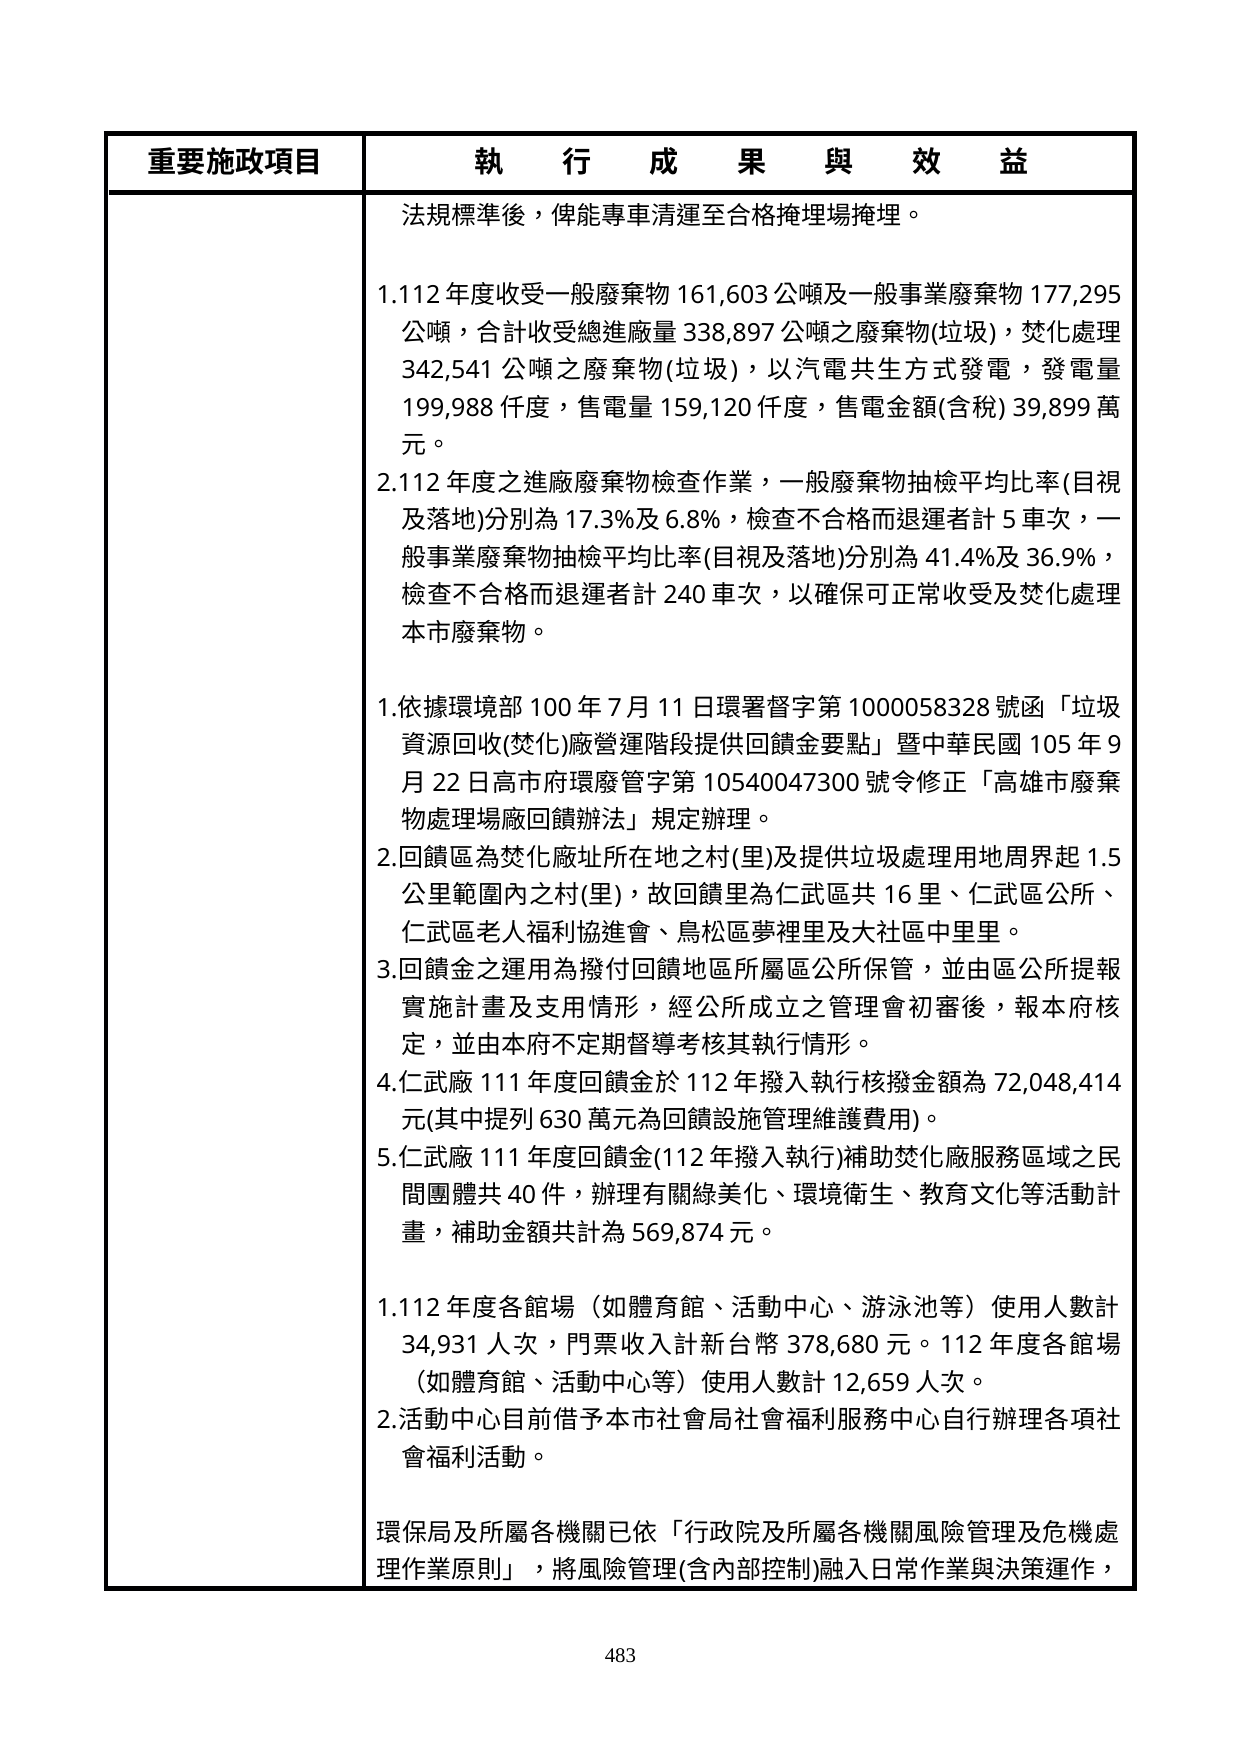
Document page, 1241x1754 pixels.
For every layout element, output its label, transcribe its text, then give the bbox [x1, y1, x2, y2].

table_cell 法規標準後，俾能專車清運至合格掩埋場掩埋。 1.112年度收受一般廢棄物161,603公噸及一般事業廢棄物177,295公噸，合計收受總進廠量338,897公噸之廢棄物(垃圾)，焚化處理342,541公噸之廢棄物(垃圾)，以汽電共生方式發電，發電量199,988仟度，售電量159,120仟度，售電金額(含稅) 39,899萬元。 2.112年度之進廠廢棄物檢查作業，一般廢棄物抽檢平均比率(目視及落地)分別為17.3%及6.8%，檢查不合格而退運者計5車次，一般事業廢棄物抽檢平均比率(目視及落地)分別為41.4%及36.9%，檢查不合格而退運者計240車次，以確保可正常收受及焚化處理本市廢棄物。 1.依據環境部100年7月11日環署督字第1000058328號函「垃圾資源回收(焚化)廠營運階段提供回饋金要點」暨中華民國105年9月22日高市府環廢管字第10540047300號令修正「高雄市廢棄物處理場廠回饋辦法」規定辦理。 2.回饋區為焚化廠址所在地之村(里)及提供垃圾處理用地周界起1.5公里範圍內之村(里)，故回饋里為仁武區共16里、仁武區公所、仁武區老人福利協進會、鳥松區夢裡里及大社區中里里。 3.回饋金之運用為撥付回饋地區所屬區公所保管，並由區公所提報實施計畫及支用情形，經公所成立之管理會初審後，報本府核定，並由本府不定期督導考核其執行情形。 4.仁武廠111年度回饋金於112年撥入執行核撥金額為72,048,414元(其中提列630萬元為回饋設施管理維護費用)。 5.仁武廠111年度回饋金(112年撥入執行)補助焚化廠服務區域之民間團體共40件，辦理有關綠美化、環境衛生、教育文化等活動計畫，補助金額共計為569,874元。 1.112年度各館場（如體育館、活動中心、游泳池等）使用人數計34,931人次，門票收入計新台幣378,680元。112年度各館場（如體育館、活動中心等）使用人數計12,659人次。 2.活動中心目前借予本市社會局社會福利服務中心自行辦理各項社會福利活動。 環保局及所屬各機關已依「行政院及所屬各機關風險管理及危機處理作業原則」，將風險管理(含內部控制)融入日常作業與決策運作， [366, 195, 1132, 1586]
table_cell [108, 191, 362, 1586]
table_header 重要施政項目 [108, 136, 362, 190]
table_header 執 行 成 果 與 效 益 [366, 136, 1132, 190]
